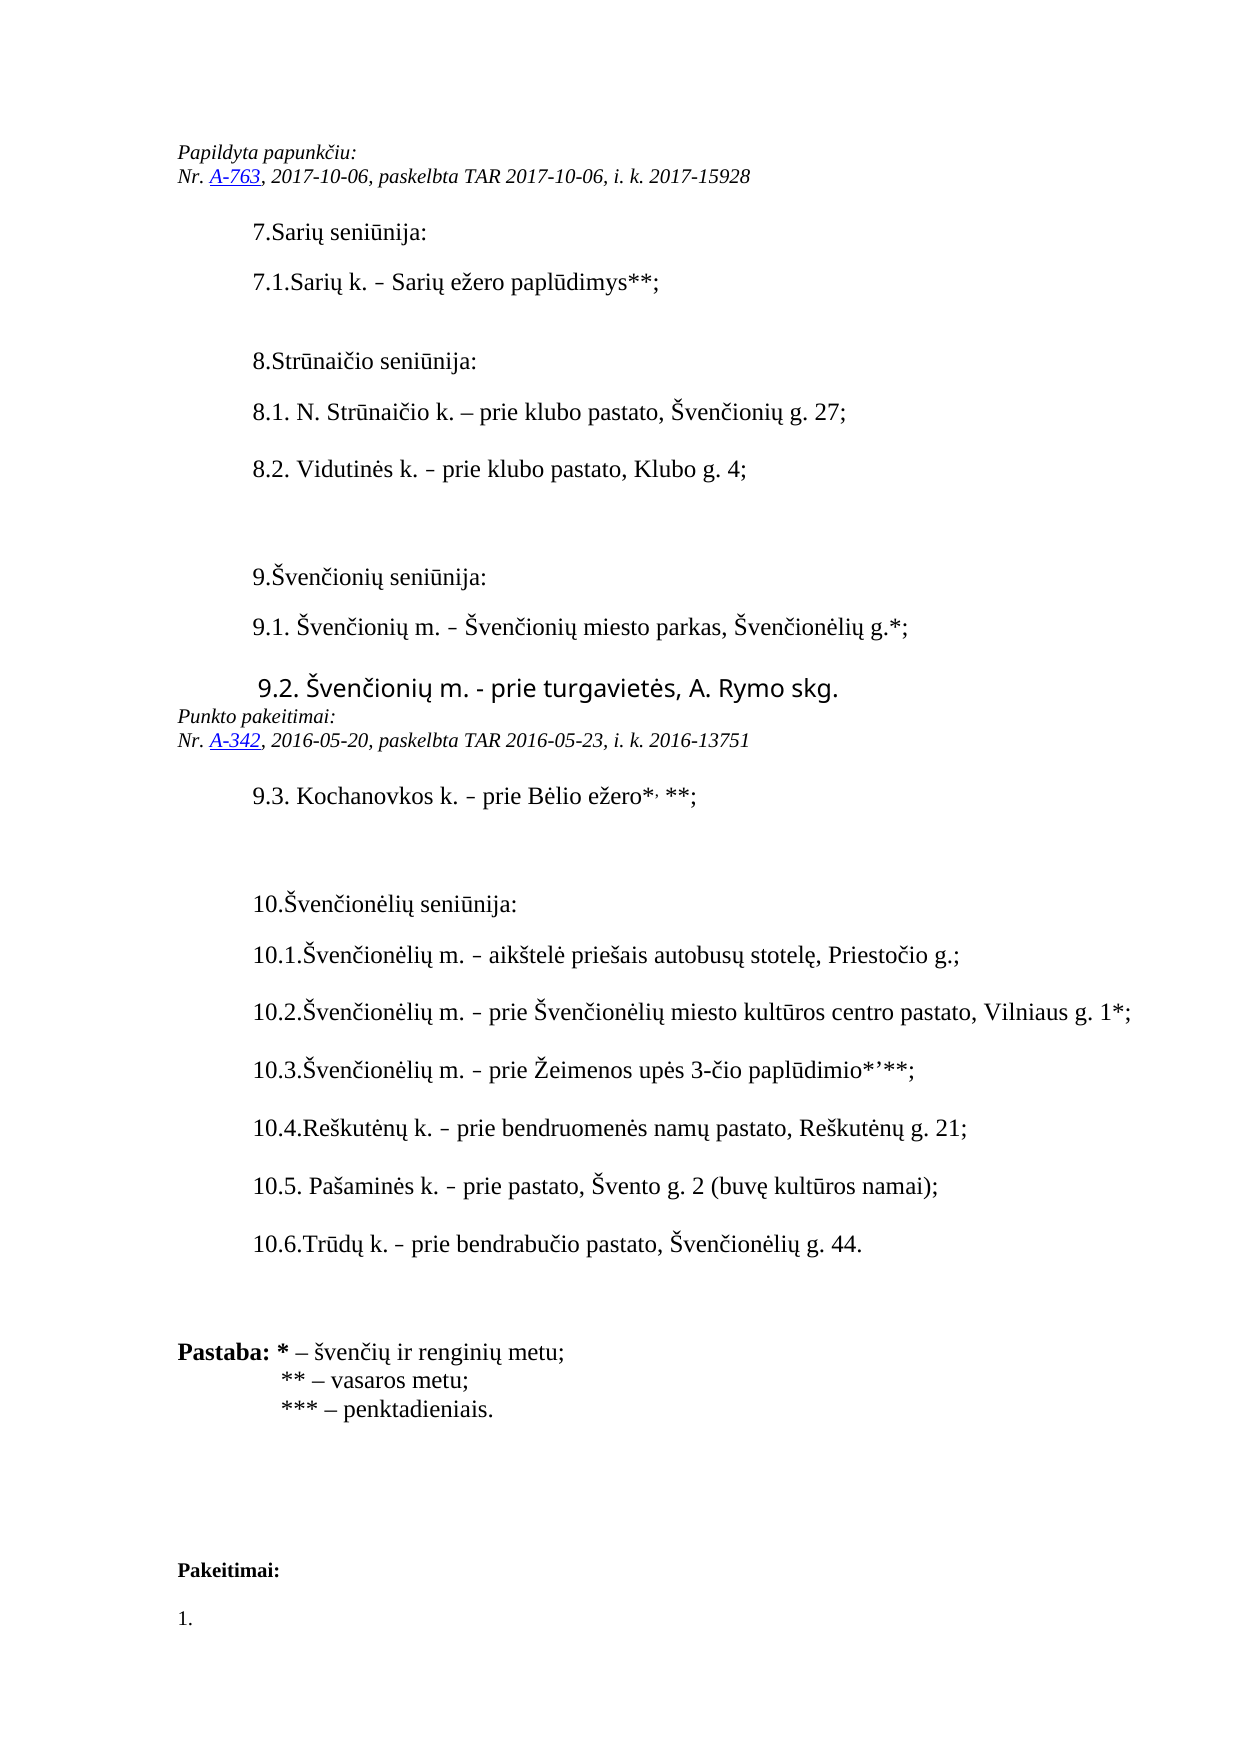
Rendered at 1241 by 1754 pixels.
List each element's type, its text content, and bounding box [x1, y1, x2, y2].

text 9.3. Kochanovkos k. – prie Bėlio ežero*, **; [177, 781, 1181, 810]
text 10.6.Trūdų k. – prie bendrabučio pastato, Švenčionėlių g. 44. [177, 1229, 1181, 1258]
text Pastaba: * – švenčių ir renginių metu; [177, 1337, 1181, 1366]
text *** – penktadieniais. [177, 1394, 1181, 1423]
text 10.5. Pašaminės k. – prie pastato, Švento g. 2 (buvę kultūros namai); [177, 1171, 1181, 1200]
text 7.1.Sarių k. – Sarių ežero paplūdimys**; [177, 267, 1181, 296]
text Nr. A-342, 2016-05-20, paskelbta TAR 2016-05-23, i. k. 2016-13751 [177, 728, 1181, 752]
text 10.2.Švenčionėlių m. – prie Švenčionėlių miesto kultūros centro pastato, Vilniaus g. 1*; [177, 997, 1181, 1027]
text 8.2. Vidutinės k. – prie klubo pastato, Klubo g. 4; [177, 454, 1181, 483]
text 10.Švenčionėlių seniūnija: [177, 889, 1181, 918]
text 7.Sarių seniūnija: [177, 217, 1181, 245]
text ** – vasaros metu; [177, 1366, 1181, 1394]
text Pakeitimai: [177, 1557, 1181, 1582]
text 8.Strūnaičio seniūnija: [177, 346, 1181, 375]
text 10.4.Reškutėnų k. – prie bendruomenės namų pastato, Reškutėnų g. 21; [177, 1113, 1181, 1142]
text 8.1. N. Strūnaičio k. – prie klubo pastato, Švenčionių g. 27; [177, 397, 1181, 425]
text 9.Švenčionių seniūnija: [177, 562, 1181, 591]
text 10.3.Švenčionėlių m. – prie Žeimenos upės 3-čio paplūdimio*ʼ**; [177, 1055, 1181, 1084]
text 1. [177, 1606, 1181, 1630]
text 9.1. Švenčionių m. – Švenčionių miesto parkas, Švenčionėlių g.*; [177, 612, 1181, 642]
text 9.2. Švenčionių m. - prie turgavietės, A. Rymo skg. [177, 670, 1181, 704]
text Punkto pakeitimai: [177, 704, 1181, 728]
text Nr. A-763, 2017-10-06, paskelbta TAR 2017-10-06, i. k. 2017-15928 [177, 164, 1181, 188]
text Papildyta papunkčiu: [177, 140, 1181, 164]
text 10.1.Švenčionėlių m. – aikštelė priešais autobusų stotelę, Priestočio g.; [177, 940, 1181, 969]
